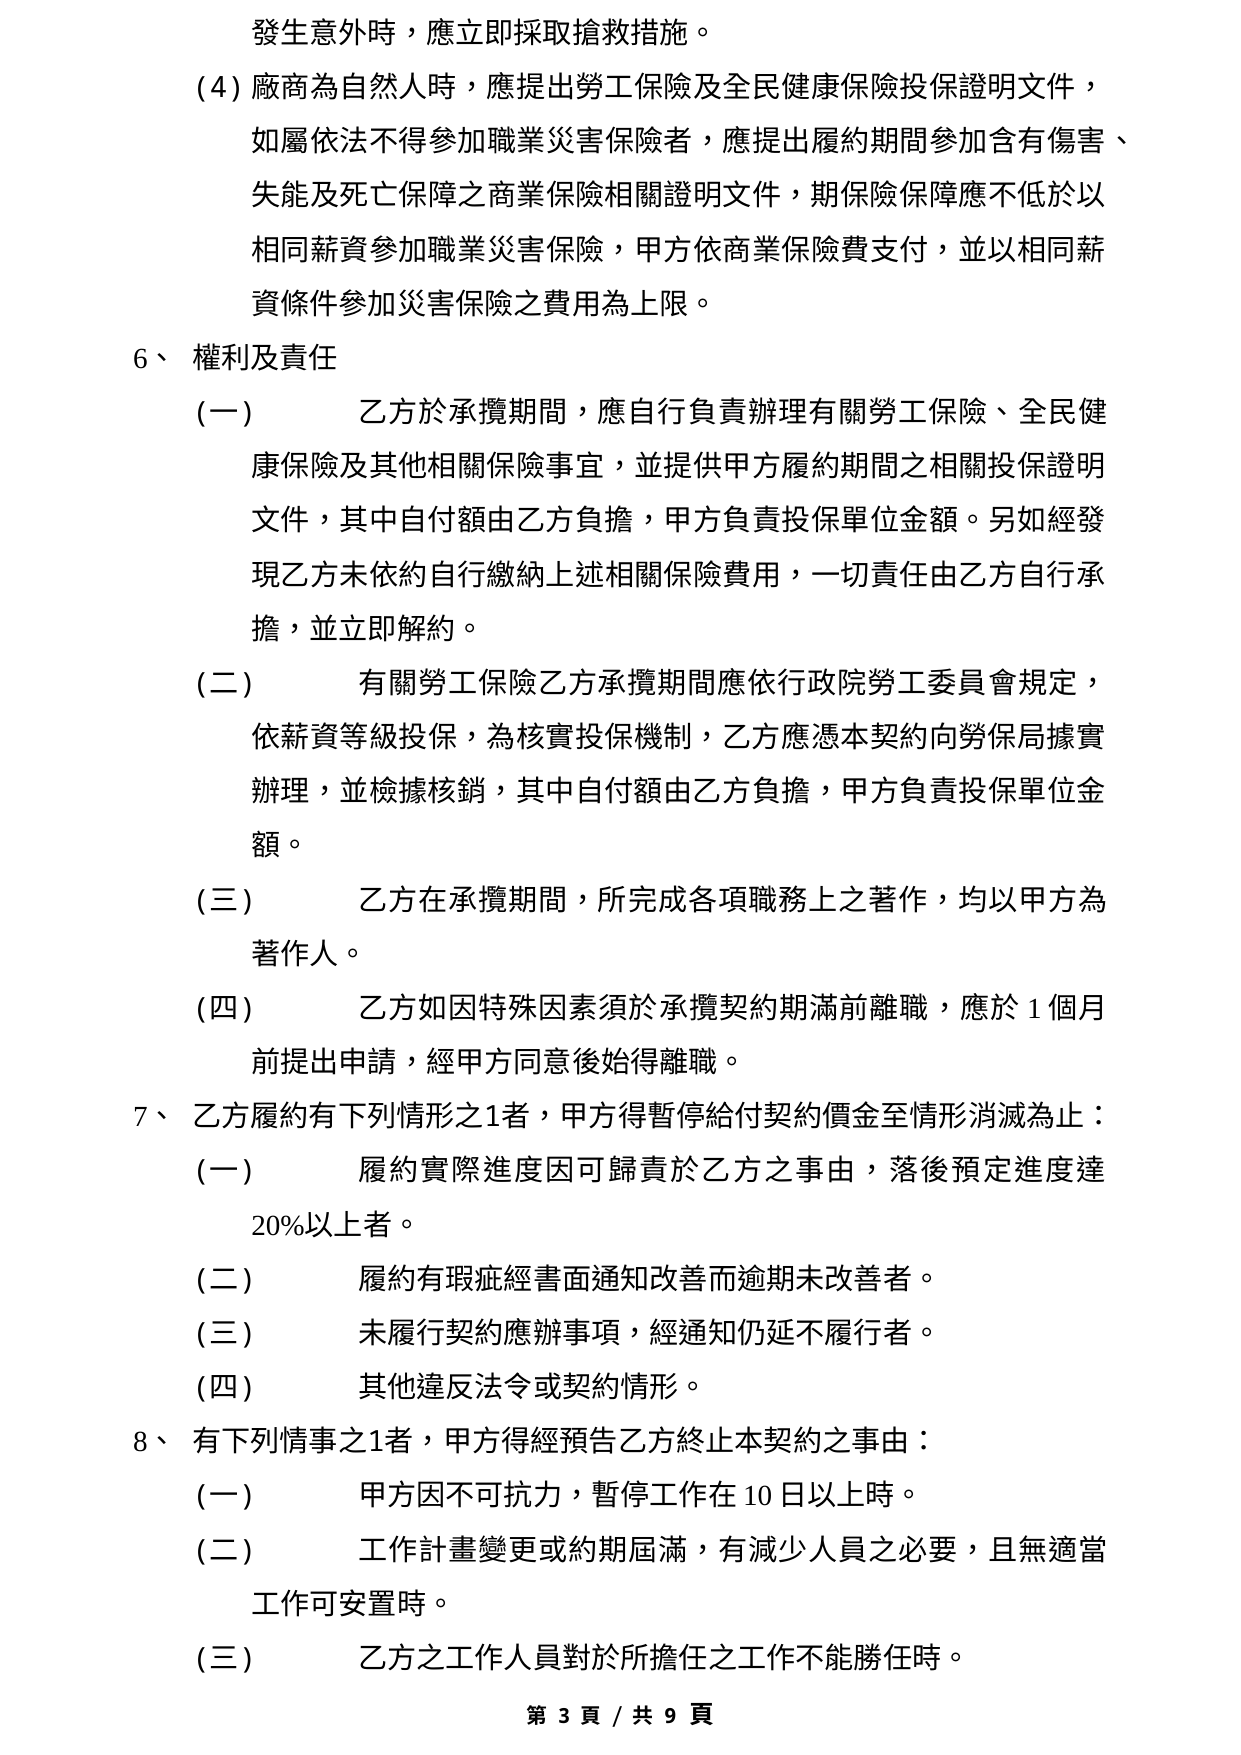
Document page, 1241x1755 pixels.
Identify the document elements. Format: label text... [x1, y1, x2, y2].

list 履約實際進度因可歸責於乙方之事由，落後預定進度達20%以上者。 [192, 1137, 1107, 1246]
list 權利及責任 [133, 325, 1107, 379]
list 有下列情事之1者，甲方得經預告乙方終止本契約之事由： [133, 1408, 1107, 1462]
list 未履行契約應辦事項，經通知仍延不履行者。 [192, 1300, 1107, 1354]
list 乙方之履約作業有發生意外事件之虞時，乙方應立即採取防範措施。發生意外時，應立即採取搶救措施。 [192, 0, 1107, 54]
list 乙方之工作人員對於所擔任之工作不能勝任時。 [192, 1625, 1107, 1679]
list 其他違反法令或契約情形。 [192, 1354, 1107, 1408]
list 乙方如因特殊因素須於承攬契約期滿前離職，應於1個月前提出申請，經甲方同意後始得離職。 [192, 975, 1107, 1083]
list 乙方履約有下列情形之1者，甲方得暫停給付契約價金至情形消滅為止： [133, 1083, 1107, 1137]
list 有關勞工保險乙方承攬期間應依行政院勞工委員會規定，依薪資等級投保，為核實投保機制，乙方應憑本契約向勞保局據實辦理，並檢據核銷，其中自付額由乙方負擔，甲方負責投保單位金額。 [192, 650, 1107, 867]
list 工作計畫變更或約期屆滿，有減少人員之必要，且無適當工作可安置時。 [192, 1517, 1107, 1625]
list 甲方因不可抗力，暫停工作在10日以上時。 [192, 1462, 1107, 1517]
list 履約有瑕疵經書面通知改善而逾期未改善者。 [192, 1246, 1107, 1300]
list 乙方於承攬期間，應自行負責辦理有關勞工保險、全民健康保險及其他相關保險事宜，並提供甲方履約期間之相關投保證明文件，其中自付額由乙方負擔，甲方負責投保單位金額。另如經發現乙方未依約自行繳納上述相關保險費用，一切責任由乙方自行承擔，並立即解約。 [192, 379, 1107, 650]
list 乙方在承攬期間，所完成各項職務上之著作，均以甲方為著作人。 [192, 867, 1107, 975]
list 廠商為自然人時，應提出勞工保險及全民健康保險投保證明文件，如屬依法不得參加職業災害保險者，應提出履約期間參加含有傷害、失能及死亡保障之商業保險相關證明文件，期保險保障應不低於以相同薪資參加職業災害保險，甲方依商業保險費支付，並以相同薪資條件參加災害保險之費用為上限。 [192, 54, 1107, 325]
